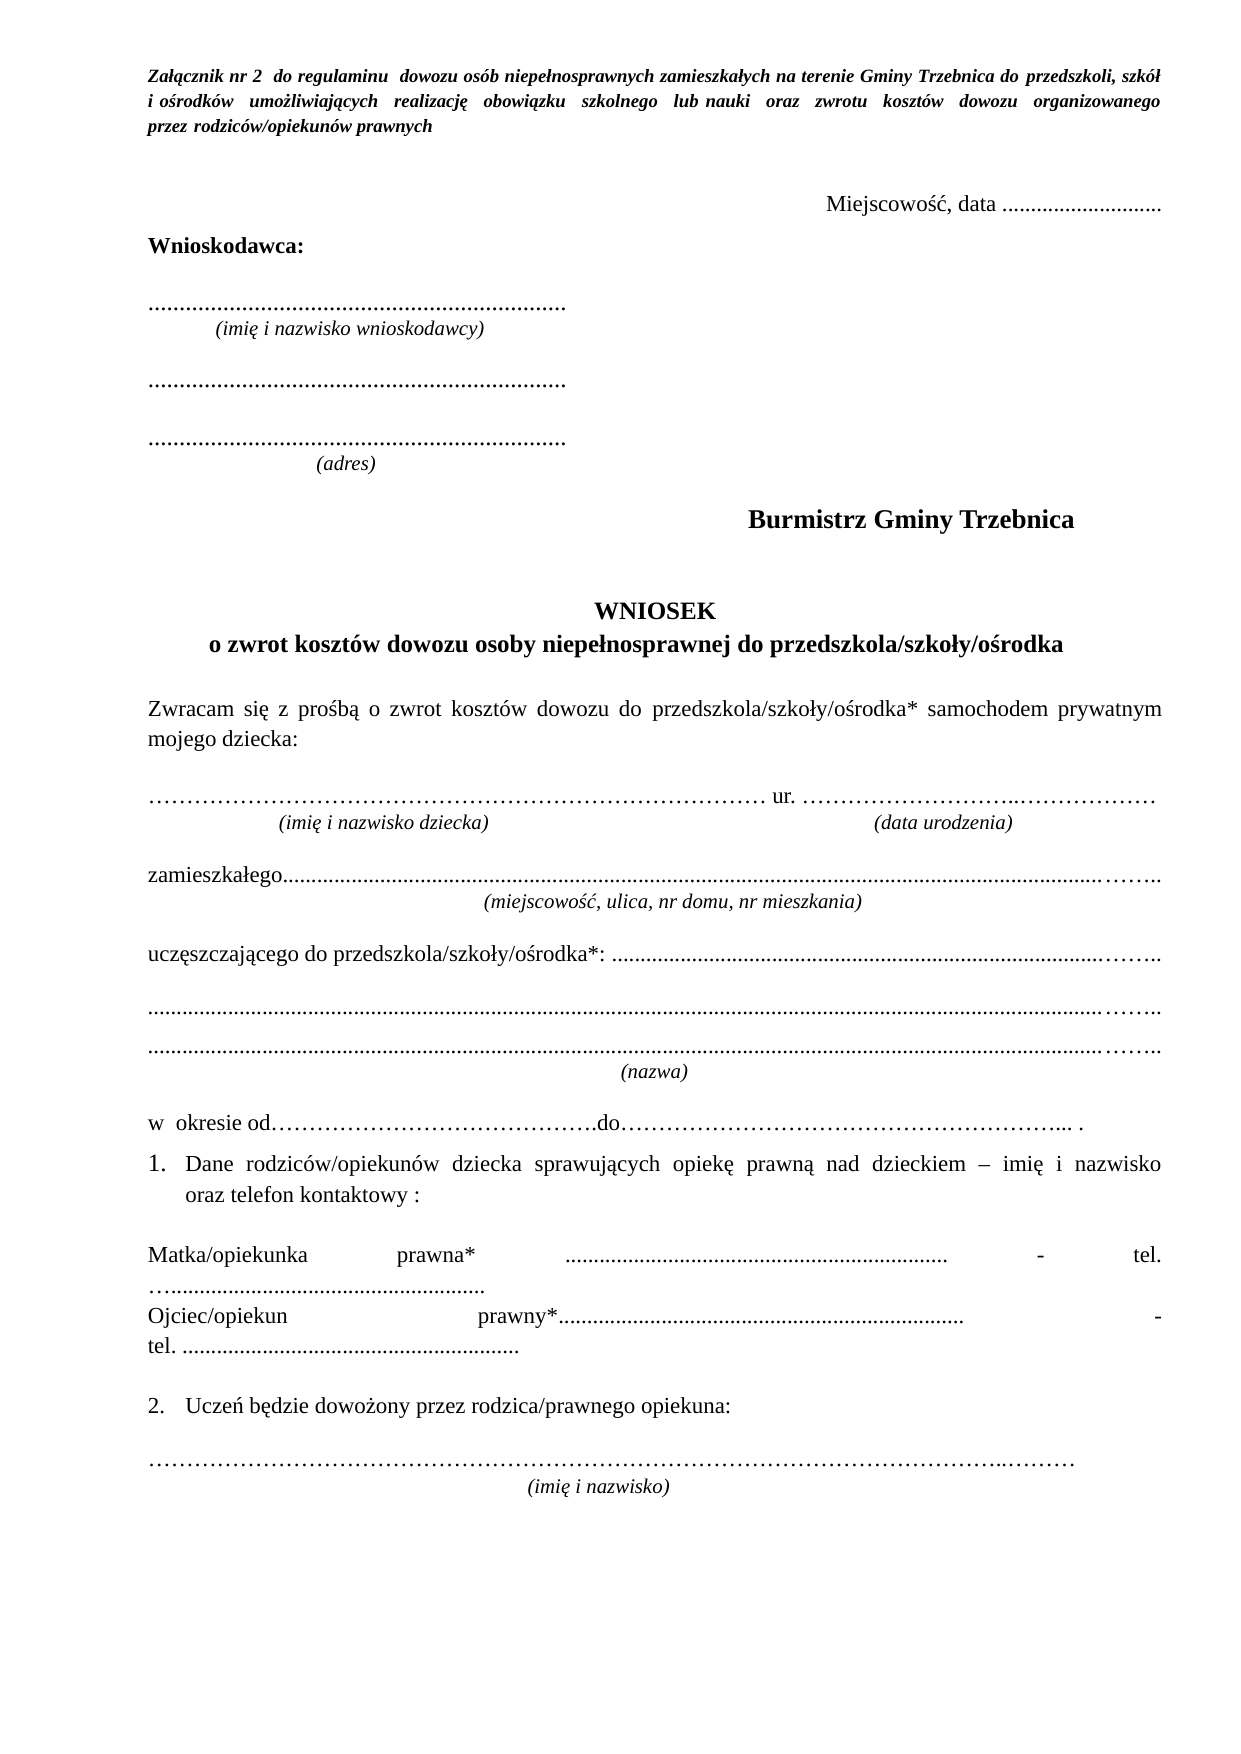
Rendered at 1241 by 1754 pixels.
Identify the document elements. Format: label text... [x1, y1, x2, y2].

text w okresie od…………………………………….do…………………………………………………... . [148, 1109, 1162, 1135]
text o zwrot kosztów dowozu osoby niepełnosprawnej do przedszkola/szkoły/ośrodka [110, 629, 1162, 658]
text (nazwa) [148, 1059, 1162, 1083]
text (imię i nazwisko) [148, 1472, 1162, 1498]
text Zwracam się z prośbą o zwrot kosztów dowozu do przedszkola/szkoły/ośrodka* samochodem prywatnym mojego dziecka: [148, 695, 1162, 752]
text …….. [148, 1032, 1162, 1059]
text Ojciec/opiekun prawny*....................................................................... - tel. ........................................................... [148, 1302, 1162, 1358]
text ……………………………………………………………………… ur. ………………………..……………… [148, 782, 1162, 808]
list Dane rodziców/opiekunów dziecka sprawujących opiekę prawną nad dzieckiem – imię i nazwisko oraz telefon kontaktowy : [148, 1148, 1162, 1207]
text Wnioskodawca: [148, 230, 1162, 258]
text zamieszkałego …….. [148, 861, 1162, 887]
text WNIOSEK [148, 596, 1162, 625]
text ................................................................... [148, 287, 1162, 316]
text ................................................................... [148, 364, 1162, 393]
list Uczeń będzie dowożony przez rodzica/prawnego opiekuna: [148, 1393, 1162, 1419]
text uczęszczającego do przedszkola/szkoły/ośrodka*: …….. [148, 940, 1162, 966]
text ................................................................... [148, 422, 1162, 450]
text (imię i nazwisko wnioskodawcy) [148, 316, 1162, 340]
text Załącznik nr 2 do regulaminu dowozu osób niepełnosprawnych zamieszkałych na terenie Gminy Trzebnica do przedszkoli, szkół i ośrodków umożliwiających realizację obowiązku szkolnego lub nauki oraz zwrotu kosztów dowozu organizowanego przez rodziców/opiekunów prawnych [148, 65, 1162, 136]
text Burmistrz Gminy Trzebnica [148, 503, 1162, 534]
text …….. [148, 993, 1162, 1019]
text (miejscowość, ulica, nr domu, nr mieszkania) [148, 887, 1162, 914]
text Miejscowość, data ............................ [148, 190, 1162, 217]
text (adres) [295, 450, 1162, 474]
text (imię i nazwisko dziecka) (data urodzenia) [148, 808, 1162, 835]
text …………………………………………………………………………………………………..……… [148, 1445, 1162, 1472]
text Matka/opiekunka prawna* ................................................................... - tel. …....................................................... [148, 1242, 1162, 1298]
